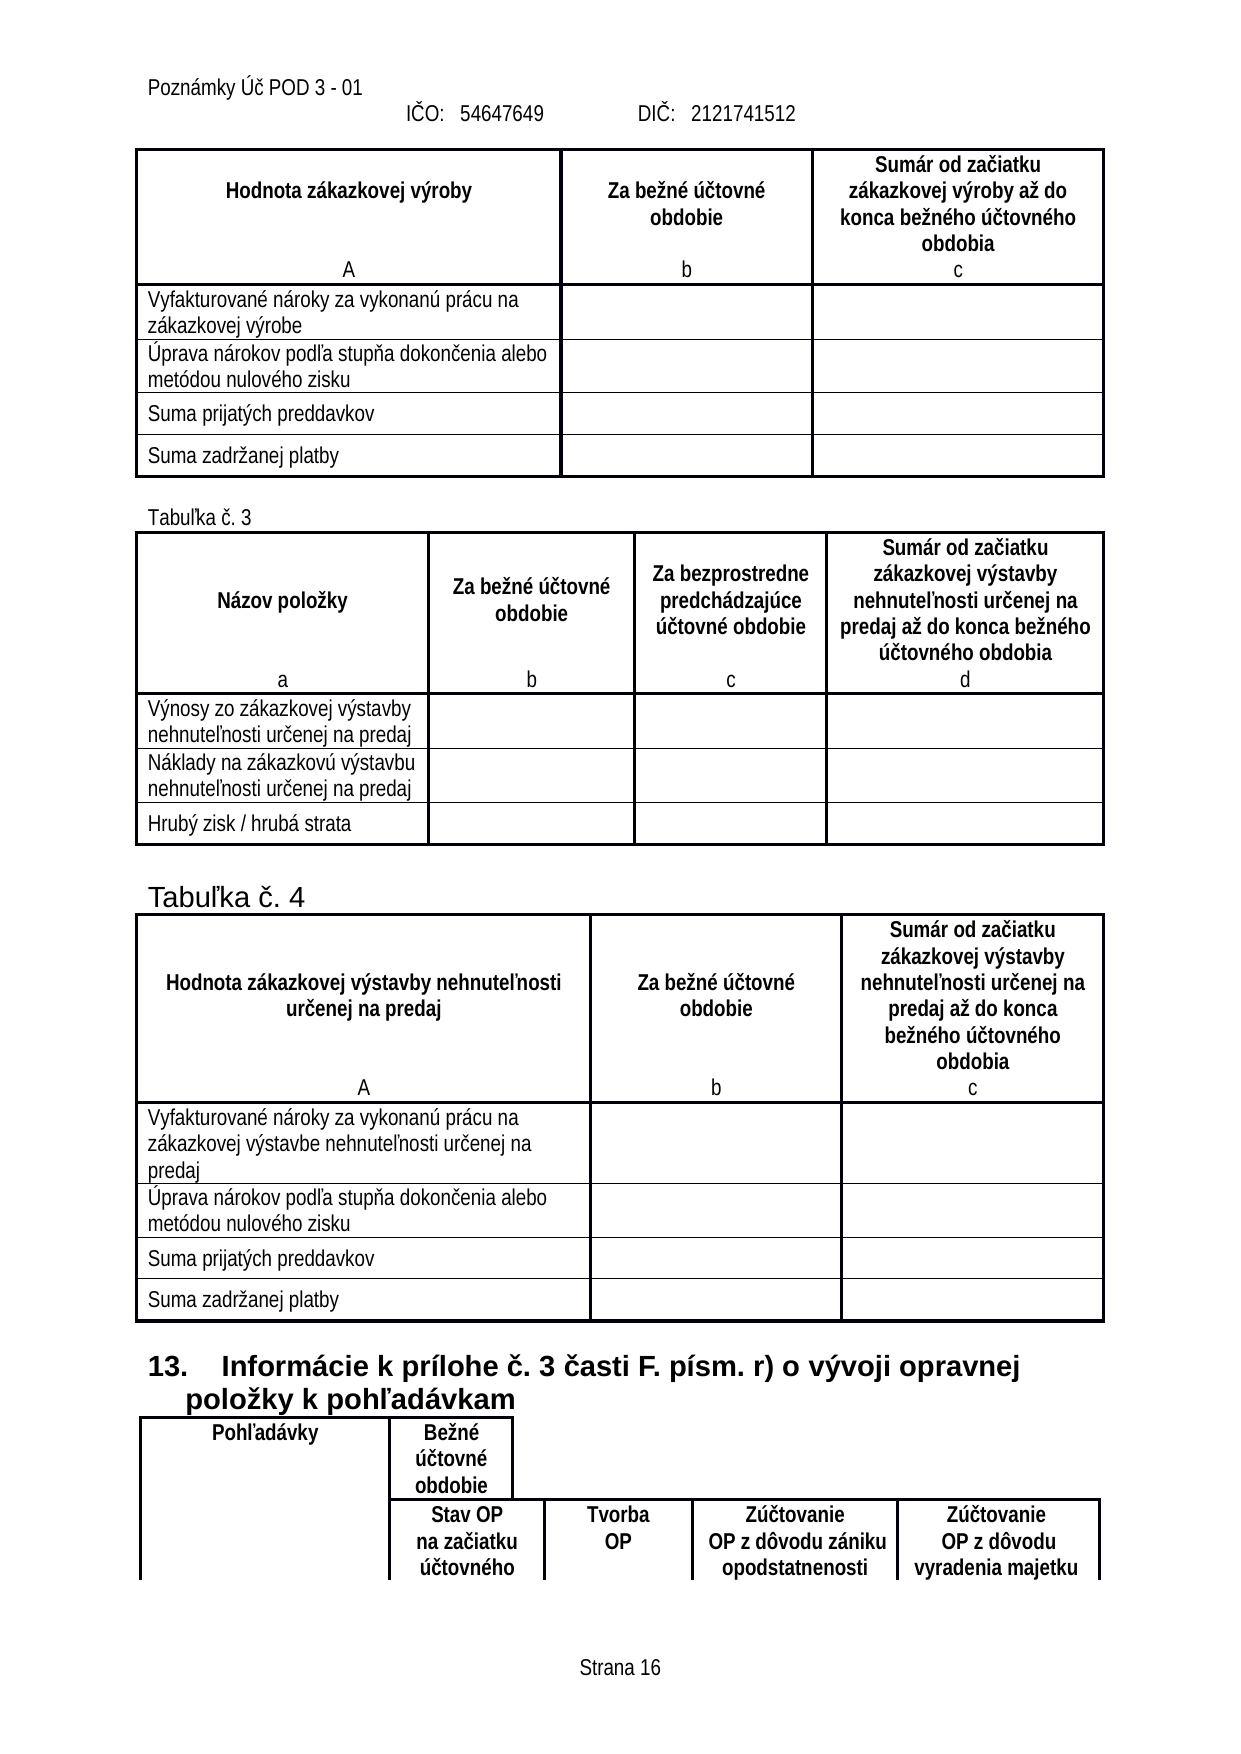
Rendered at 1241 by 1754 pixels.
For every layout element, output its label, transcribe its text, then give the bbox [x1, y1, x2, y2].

table_header Hodnota zákazkovej výstavby nehnuteľnosti určenej na predaj [138, 916, 589, 1074]
table_cell Suma prijatých preddavkov [138, 393, 559, 433]
table_cell [430, 803, 633, 843]
table_cell b [563, 256, 811, 283]
table_cell Úprava nárokov podľa stupňa dokončenia alebo metódou nulového zisku [138, 340, 559, 392]
table_cell [814, 286, 1102, 338]
table_cell c [843, 1074, 1102, 1101]
table_header Názov položky [138, 534, 427, 666]
table_cell Suma zadržanej platby [138, 1279, 589, 1319]
table_header Pohľadávky [142, 1419, 388, 1580]
table_cell A [138, 256, 559, 283]
table_cell [430, 695, 633, 748]
table_cell Suma zadržanej platby [138, 435, 559, 475]
table_cell [814, 393, 1102, 433]
table_cell [814, 340, 1102, 392]
table_cell [828, 695, 1102, 748]
table_header Sumár od začiatku zákazkovej výstavby nehnuteľnosti určenej na predaj až do konca bežného účtovného obdobia [828, 534, 1102, 666]
table_cell Vyfakturované nároky za vykonanú prácu na zákazkovej výrobe [138, 286, 559, 338]
table_cell [430, 749, 633, 802]
table_header Za bežné účtovné obdobie [563, 151, 811, 256]
table_cell Tvorba OP [546, 1501, 691, 1580]
table_header Za bezprostredne predchádzajúce účtovné obdobie [636, 534, 825, 666]
table_cell a [138, 666, 427, 692]
table_cell [592, 1238, 840, 1278]
table_cell Zúčtovanie OP z dôvodu vyradenia majetku [899, 1501, 1098, 1580]
table_cell [843, 1279, 1102, 1319]
table_cell [828, 803, 1102, 843]
table_cell [636, 695, 825, 748]
table_cell Stav OP na začiatku účtovného [391, 1501, 543, 1580]
table_cell c [814, 256, 1102, 283]
table_header Za bežné účtovné obdobie [430, 534, 633, 666]
table_cell Suma prijatých preddavkov [138, 1238, 589, 1278]
table_cell [592, 1104, 840, 1183]
table_cell [843, 1238, 1102, 1278]
table_cell [592, 1184, 840, 1237]
table_cell Vyfakturované nároky za vykonanú prácu na zákazkovej výstavbe nehnuteľnosti určenej na predaj [138, 1104, 589, 1183]
table_cell Výnosy zo zákazkovej výstavby nehnuteľnosti určenej na predaj [138, 695, 427, 748]
title Informácie k prílohe č. 3 časti F. písm. r) o vývoji opravnej položky k pohľadávkam [148, 1349, 1092, 1416]
table_header Za bežné účtovné obdobie [592, 916, 840, 1074]
table_header Sumár od začiatku zákazkovej výroby až do konca bežného účtovného obdobia [814, 151, 1102, 256]
table_cell Úprava nárokov podľa stupňa dokončenia alebo metódou nulového zisku [138, 1184, 589, 1237]
table_cell Náklady na zákazkovú výstavbu nehnuteľnosti určenej na predaj [138, 749, 427, 802]
table_cell [636, 749, 825, 802]
table_cell [563, 393, 811, 433]
table_cell [592, 1279, 840, 1319]
table_cell d [828, 666, 1102, 692]
table_header Bežné účtovné obdobie [391, 1419, 511, 1498]
table_cell Zúčtovanie OP z dôvodu zániku opodstatnenosti [694, 1501, 896, 1580]
table_cell [814, 435, 1102, 475]
table_header Hodnota zákazkovej výroby [138, 151, 559, 256]
table_cell [843, 1104, 1102, 1183]
table_cell A [138, 1074, 589, 1101]
table_cell [563, 340, 811, 392]
table_cell [843, 1184, 1102, 1237]
table_cell b [430, 666, 633, 692]
table_cell [636, 803, 825, 843]
table_cell [563, 435, 811, 475]
title Tabuľka č. 4 [148, 879, 1092, 913]
table_cell c [636, 666, 825, 692]
table_cell [828, 749, 1102, 802]
table_cell b [592, 1074, 840, 1101]
text Tabuľka č. 3 [148, 504, 1092, 531]
table_header Sumár od začiatku zákazkovej výstavby nehnuteľnosti určenej na predaj až do konca bežného účtovného obdobia [843, 916, 1102, 1074]
table_cell [563, 286, 811, 338]
table_cell Hrubý zisk / hrubá strata [138, 803, 427, 843]
